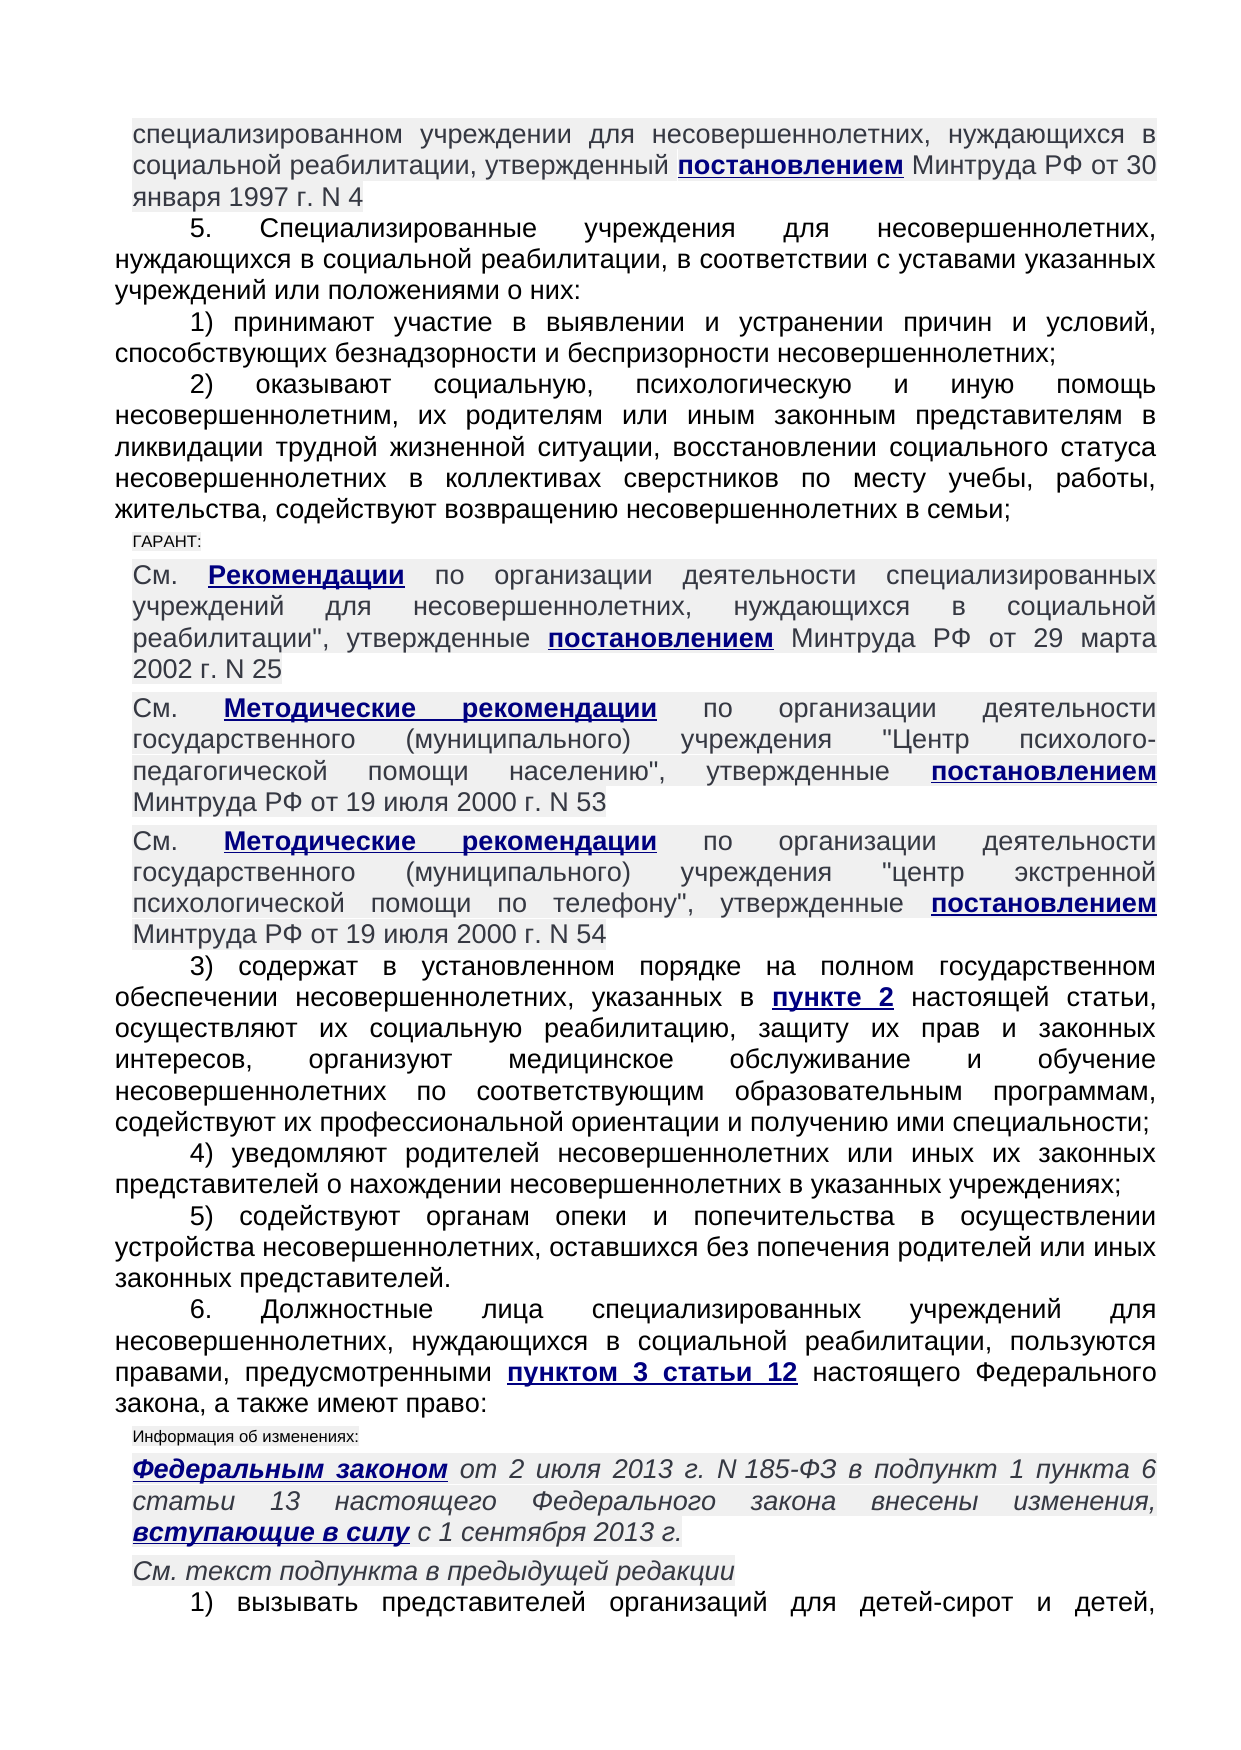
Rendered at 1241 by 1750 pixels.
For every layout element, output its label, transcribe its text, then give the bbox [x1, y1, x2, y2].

text 5. Специализированные учреждения для несовершеннолетних, нуждающихся в социальной реабилитации, в соответствии с уставами указанных учреждений или положениями о них: [114, 212, 1157, 306]
text См. текст подпункта в предыдущей редакции [735, 1555, 1157, 1586]
text Федеральным законом от 2 июля 2013 г. N 185-ФЗ в подпункт 1 пункта 6 статьи 13 настоящего Федерального закона внесены изменения, вступающие в силу с 1 сентября 2013 г. [682, 1516, 1157, 1547]
text 1) вызывать представителей организаций для детей-сирот и детей, [114, 1586, 1157, 1617]
text ГАРАНТ: [201, 532, 1157, 551]
text 2) оказывают социальную, психологическую и иную помощь несовершеннолетним, их родителям или иным законным представителям в ликвидации трудной жизненной ситуации, восстановлении социального статуса несовершеннолетних в коллективах сверстников по месту учебы, работы, жительства, содействуют возвращению несовершеннолетних в семьи; [114, 368, 1157, 524]
text Информация об изменениях: [359, 1426, 1157, 1446]
text 3) содержат в установленном порядке на полном государственном обеспечении несовершеннолетних, указанных в пункте 2 настоящей статьи, осуществляют их социальную реабилитацию, защиту их прав и законных интересов, организуют медицинское обслуживание и обучение несовершеннолетних по соответствующим образовательным программам, содействуют их профессиональной ориентации и получению ими специальности; [114, 950, 1157, 1137]
text См. Методические рекомендации по организации деятельности государственного (муниципального) учреждения "центр экстренной психологической помощи по телефону", утвержденные постановлением Минтруда РФ от 19 июля 2000 г. N 54 [132, 918, 1157, 950]
text 4) уведомляют родителей несовершеннолетних или иных их законных представителей о нахождении несовершеннолетних в указанных учреждениях; [114, 1137, 1157, 1200]
text См. Методические рекомендации по организации деятельности государственного (муниципального) учреждения "Центр психолого-педагогической помощи населению", утвержденные постановлением Минтруда РФ от 19 июля 2000 г. N 53 [606, 786, 1157, 817]
text См. Порядок приема, содержания и выпуска лиц, находящихся в специализированном учреждении для несовершеннолетних, нуждающихся в социальной реабилитации, утвержденный постановлением Минтруда РФ от 30 января 1997 г. N 4 [363, 178, 1157, 212]
text См. Рекомендации по организации деятельности специализированных учреждений для несовершеннолетних, нуждающихся в социальной реабилитации", утвержденные постановлением Минтруда РФ от 29 марта 2002 г. N 25 [282, 653, 1157, 684]
text 1) принимают участие в выявлении и устранении причин и условий, способствующих безнадзорности и беспризорности несовершеннолетних; [114, 306, 1157, 368]
text 5) содействуют органам опеки и попечительства в осуществлении устройства несовершеннолетних, оставшихся без попечения родителей или иных законных представителей. [114, 1200, 1157, 1293]
text 6. Должностные лица специализированных учреждений для несовершеннолетних, нуждающихся в социальной реабилитации, пользуются правами, предусмотренными пунктом 3 статьи 12 настоящего Федерального закона, а также имеют право: [114, 1293, 1157, 1418]
